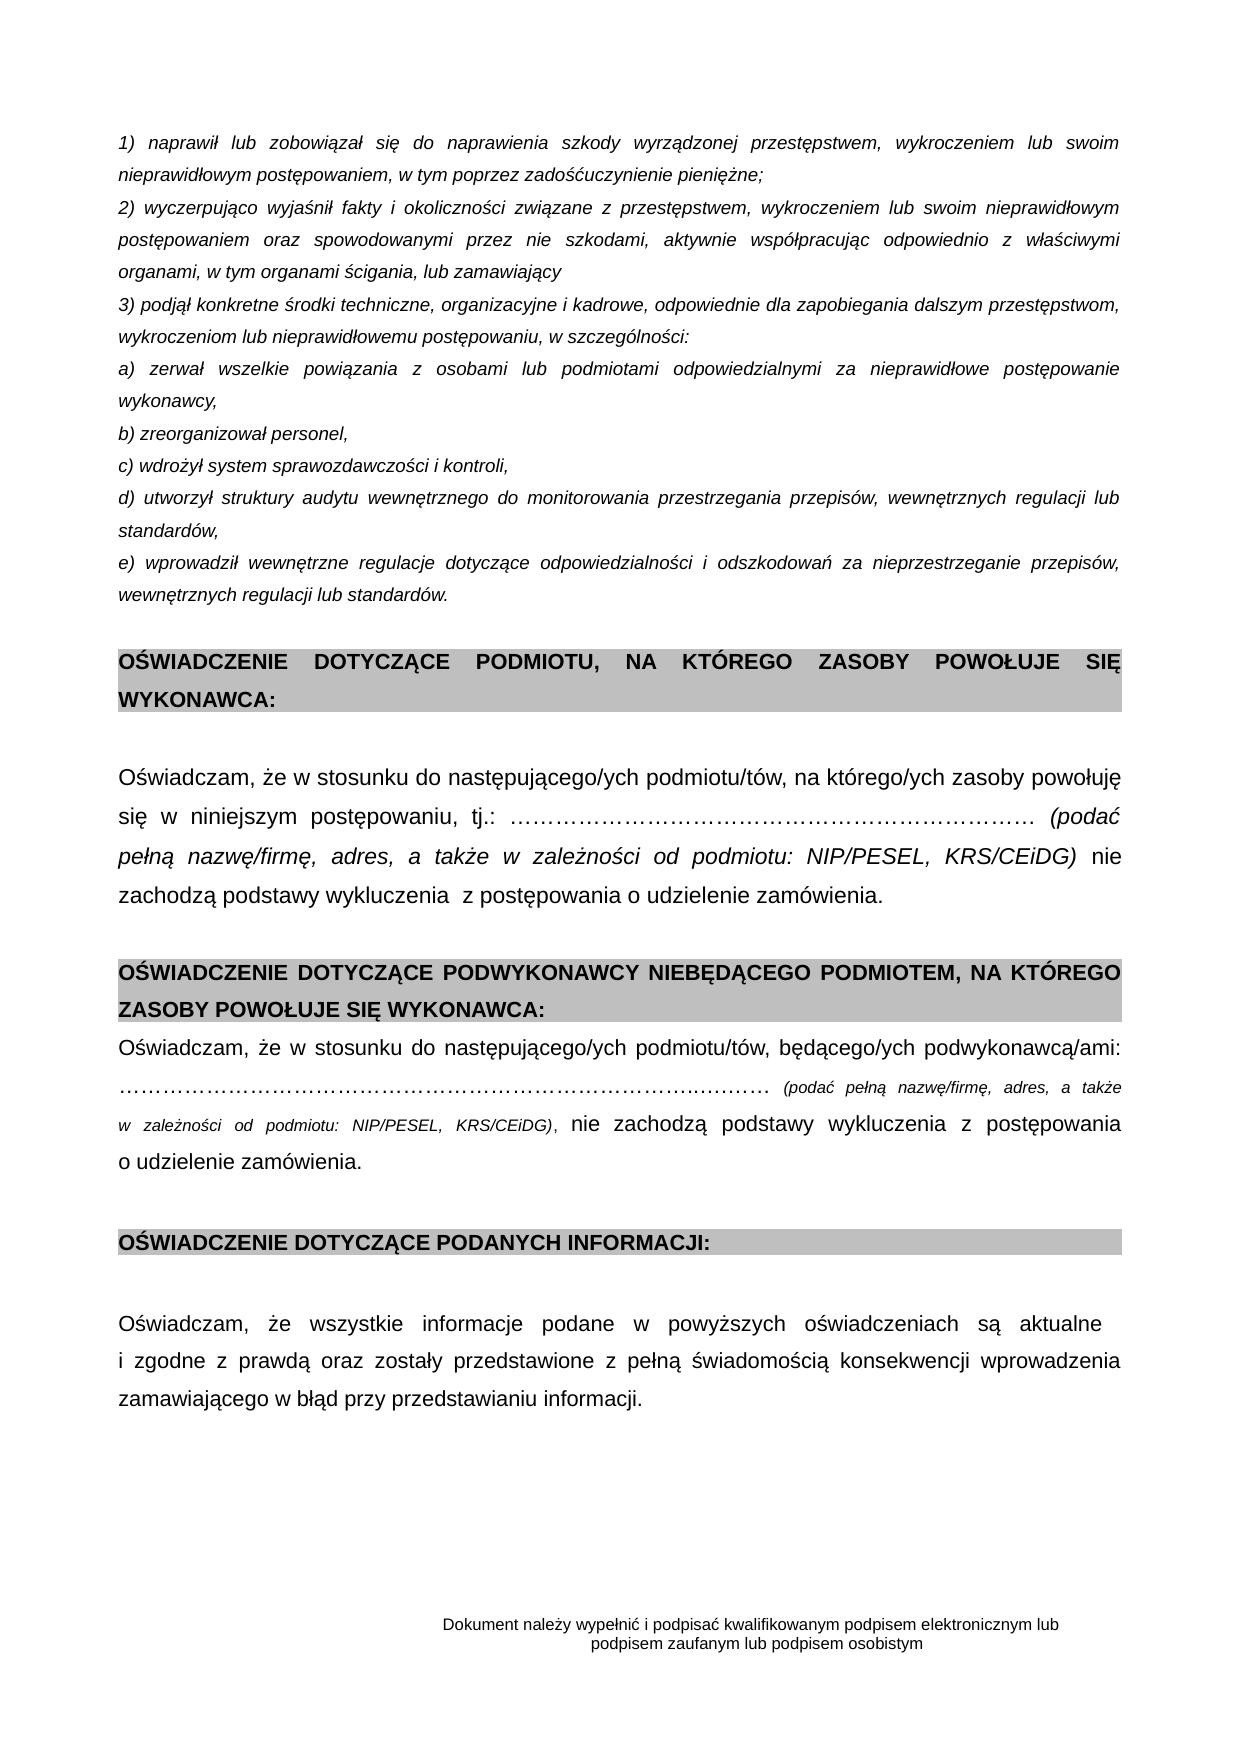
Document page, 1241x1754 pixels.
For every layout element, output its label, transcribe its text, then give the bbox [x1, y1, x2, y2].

text Oświadczam, że wszystkie informacje podane w powyższych oświadczeniach są aktualne i zgodne z prawdą oraz zostały przedstawione z pełną świadomością konsekwencji wprowadzenia zamawiającego w błąd przy przedstawianiu informacji. [118, 1310, 1122, 1411]
text 2) wyczerpująco wyjaśnił fakty i okoliczności związane z przestępstwem, wykroczeniem lub swoim nieprawidłowym postępowaniem oraz spowodowanymi przez nie szkodami, aktywnie współpracując odpowiednio z właściwymi organami, w tym organami ścigania, lub zamawiający [118, 197, 1122, 283]
text 1) naprawił lub zobowiązał się do naprawienia szkody wyrządzonej przestępstwem, wykroczeniem lub swoim nieprawidłowym postępowaniem, w tym poprzez zadośćuczynienie pieniężne; [118, 132, 1122, 186]
text podpisem zaufanym lub podpisem osobistym [118, 1633, 1122, 1653]
text Dokument należy wypełnić i podpisać kwalifikowanym podpisem elektronicznym lub [118, 1614, 1122, 1633]
text OŚWIADCZENIE DOTYCZĄCE PODANYCH INFORMACJI: [118, 1229, 1122, 1255]
text d) utworzył struktury audytu wewnętrznego do monitorowania przestrzegania przepisów, wewnętrznych regulacji lub standardów, [118, 487, 1122, 541]
text OŚWIADCZENIE DOTYCZĄCE PODWYKONAWCY NIEBĘDĄCEGO PODMIOTEM, NA KTÓREGO ZASOBY POWOŁUJE SIĘ WYKONAWCA: [118, 959, 1122, 1022]
text e) wprowadził wewnętrzne regulacje dotyczące odpowiedzialności i odszkodowań za nieprzestrzeganie przepisów, wewnętrznych regulacji lub standardów. [118, 552, 1122, 606]
text a) zerwał wszelkie powiązania z osobami lub podmiotami odpowiedzialnymi za nieprawidłowe postępowanie wykonawcy, [118, 358, 1122, 412]
text Oświadczam, że w stosunku do następującego/ych podmiotu/tów, będącego/ych podwykonawcą/ami: ……………………………………………………………………..….…… (podać pełną nazwę/firmę, adres, a także w zależności od podmiotu: NIP/PESEL, KRS/CEiDG), nie zachodzą podstawy wykluczenia z postępowania o udzielenie zamówienia. [118, 1035, 1122, 1174]
text OŚWIADCZENIE DOTYCZĄCE PODMIOTU, NA KTÓREGO ZASOBY POWOŁUJE SIĘ WYKONAWCA: [118, 649, 1122, 712]
text b) zreorganizował personel, [118, 423, 1122, 444]
text Oświadczam, że w stosunku do następującego/ych podmiotu/tów, na którego/ych zasoby powołuję się w niniejszym postępowaniu, tj.: …………………………………………………………… (podać pełną nazwę/firmę, adres, a także w zależności od podmiotu: NIP/PESEL, KRS/CEiDG) nie zachodzą podstawy wykluczenia z postępowania o udzielenie zamówienia. [118, 764, 1122, 908]
text 3) podjął konkretne środki techniczne, organizacyjne i kadrowe, odpowiednie dla zapobiegania dalszym przestępstwom, wykroczeniom lub nieprawidłowemu postępowaniu, w szczególności: [118, 293, 1122, 347]
text c) wdrożył system sprawozdawczości i kontroli, [118, 455, 1122, 476]
